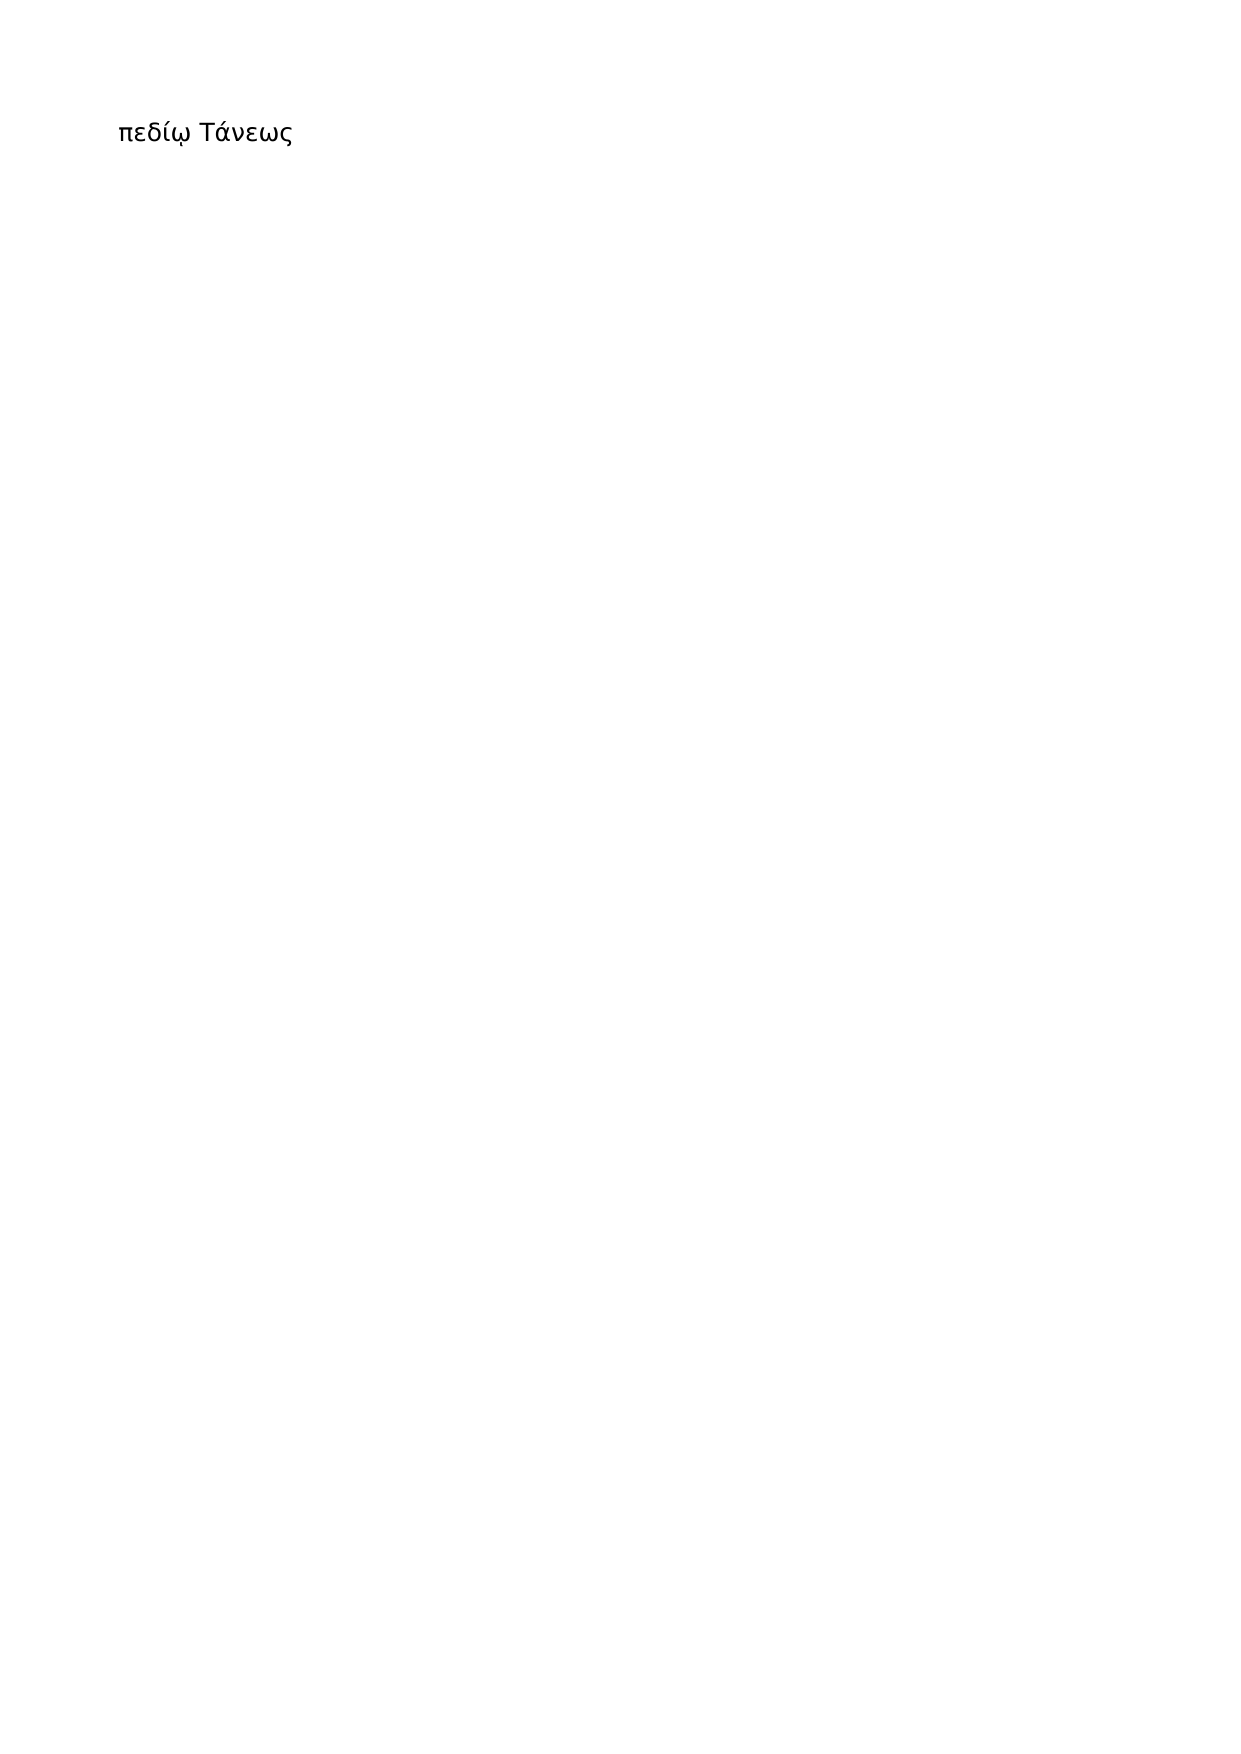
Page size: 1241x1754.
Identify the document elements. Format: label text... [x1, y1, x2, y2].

text πεδίῳ Τάνεως [118, 118, 1122, 147]
